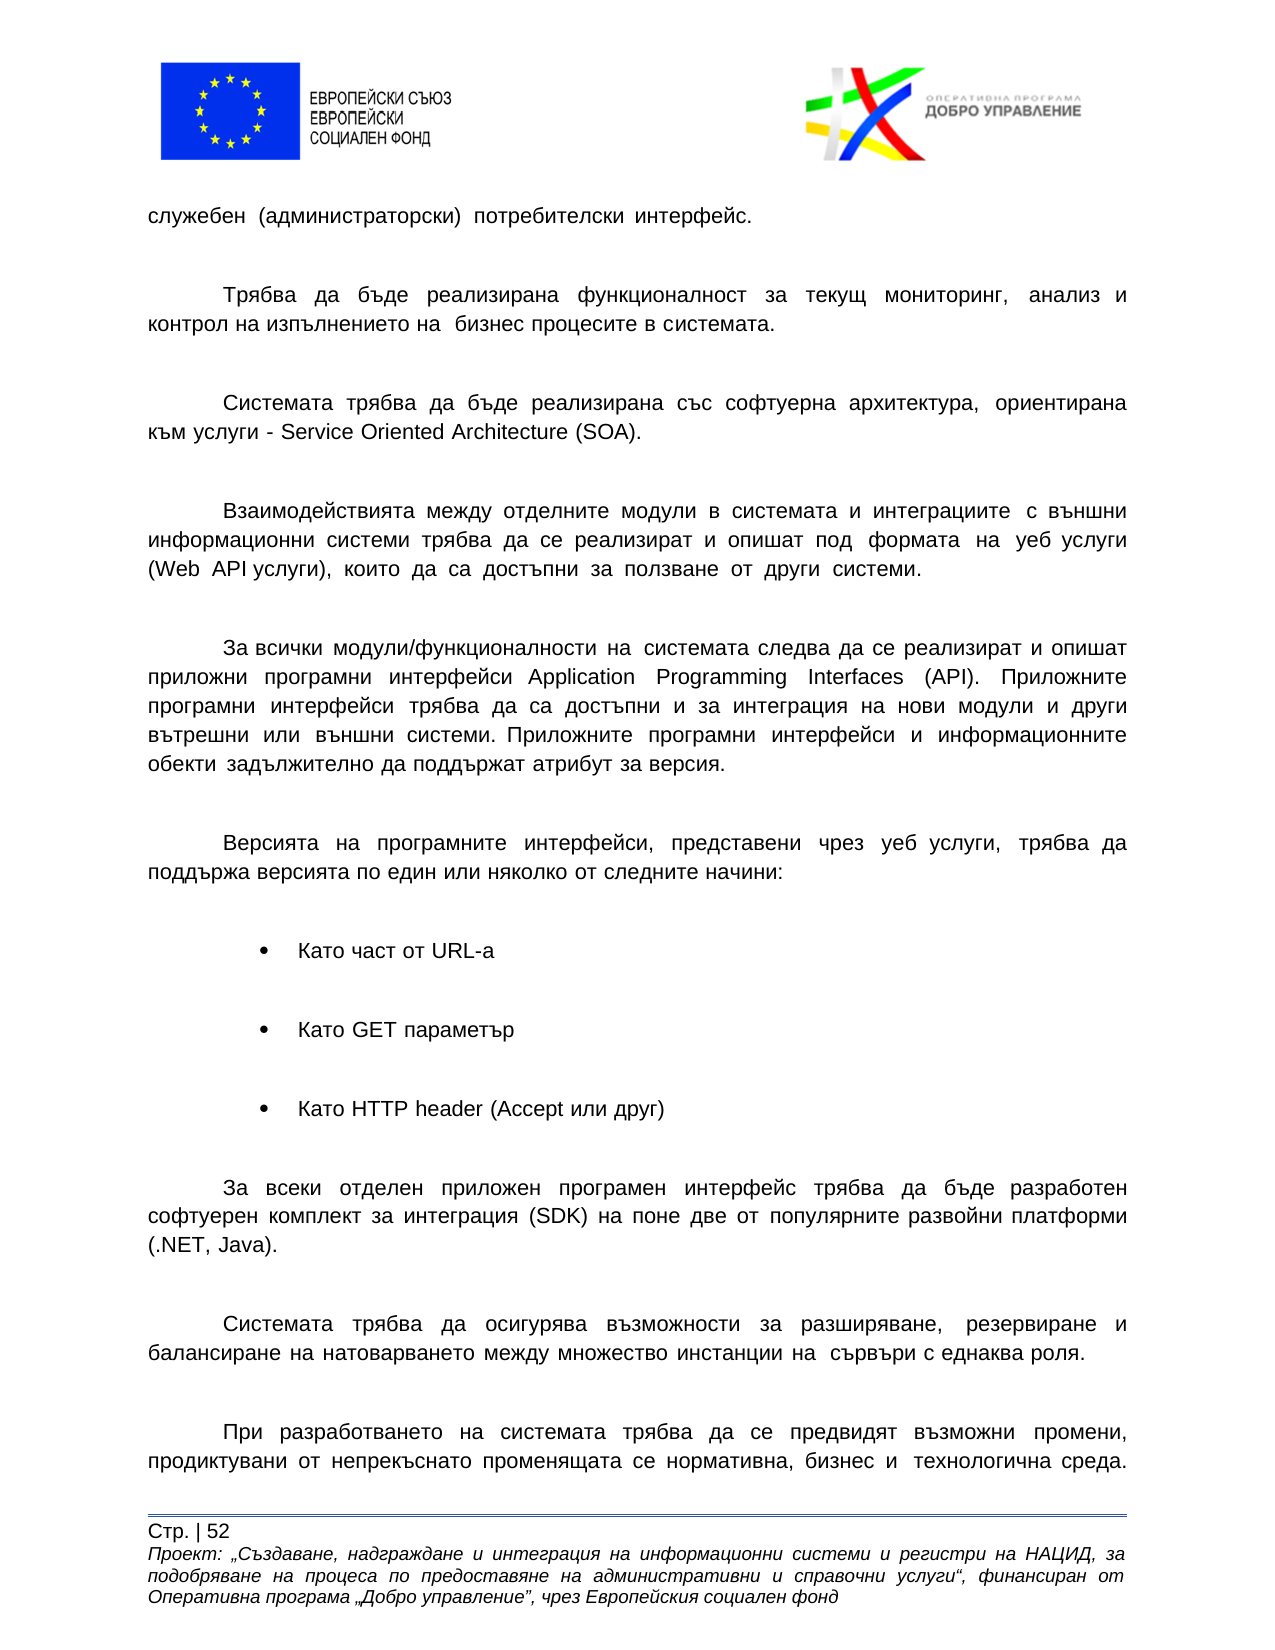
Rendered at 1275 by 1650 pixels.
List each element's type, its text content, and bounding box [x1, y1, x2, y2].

text Взаимодействията между отделните модули в системата и интеграциите с външни информационни системи трябва да се реализират и опишат под формата на уеб услуги (Web API услуги), които да са достъпни за ползване от други системи. [148, 498, 1127, 581]
text Системата трябва да осигурява възможности за разширяване, резервиране и балансиране на натоварването между множество инстанции на сървъри с еднаква роля. [148, 1311, 1127, 1365]
text При разработването на системата трябва да се предвидят възможни промени, продиктувани от непрекъснато променящата се нормативна, бизнес и технологична среда. [148, 1419, 1127, 1473]
list Като HTTP header (Accept или друг) [260, 1095, 1127, 1121]
text За всеки отделен приложен програмен интерфейс трябва да бъде разработен софтуерен комплект за интеграция (SDK) на поне две от популярните развойни платформи (.NET, Java). [148, 1174, 1127, 1257]
text Системата трябва да бъде реализирана със софтуерна архитектура, ориентирана към услуги - Service Oriented Architecture (SOA). [148, 390, 1127, 444]
list Като част от URL-а [260, 937, 1127, 963]
text Версията на програмните интерфейси, представени чрез уеб услуги, трябва да поддържа версията по един или няколко от следните начини: [148, 829, 1127, 884]
text служебен (администраторски) потребителски интерфейс. [148, 203, 1127, 228]
text За всички модули/функционалности на системата следва да се реализират и опишат приложни програмни интерфейси Application Programming Interfaces (API). Приложните програмни интерфейси трябва да са достъпни и за интеграция на нови модули и други вътрешни или външни системи. Приложните програмни интерфейси и информационните обекти задължително да поддържат атрибут за версия. [148, 635, 1127, 776]
text Трябва да бъде реализирана функционалност за текущ мониторинг, анализ и контрол на изпълнението на бизнес процесите в системата. [148, 282, 1127, 336]
list Като GET параметър [260, 1016, 1127, 1042]
